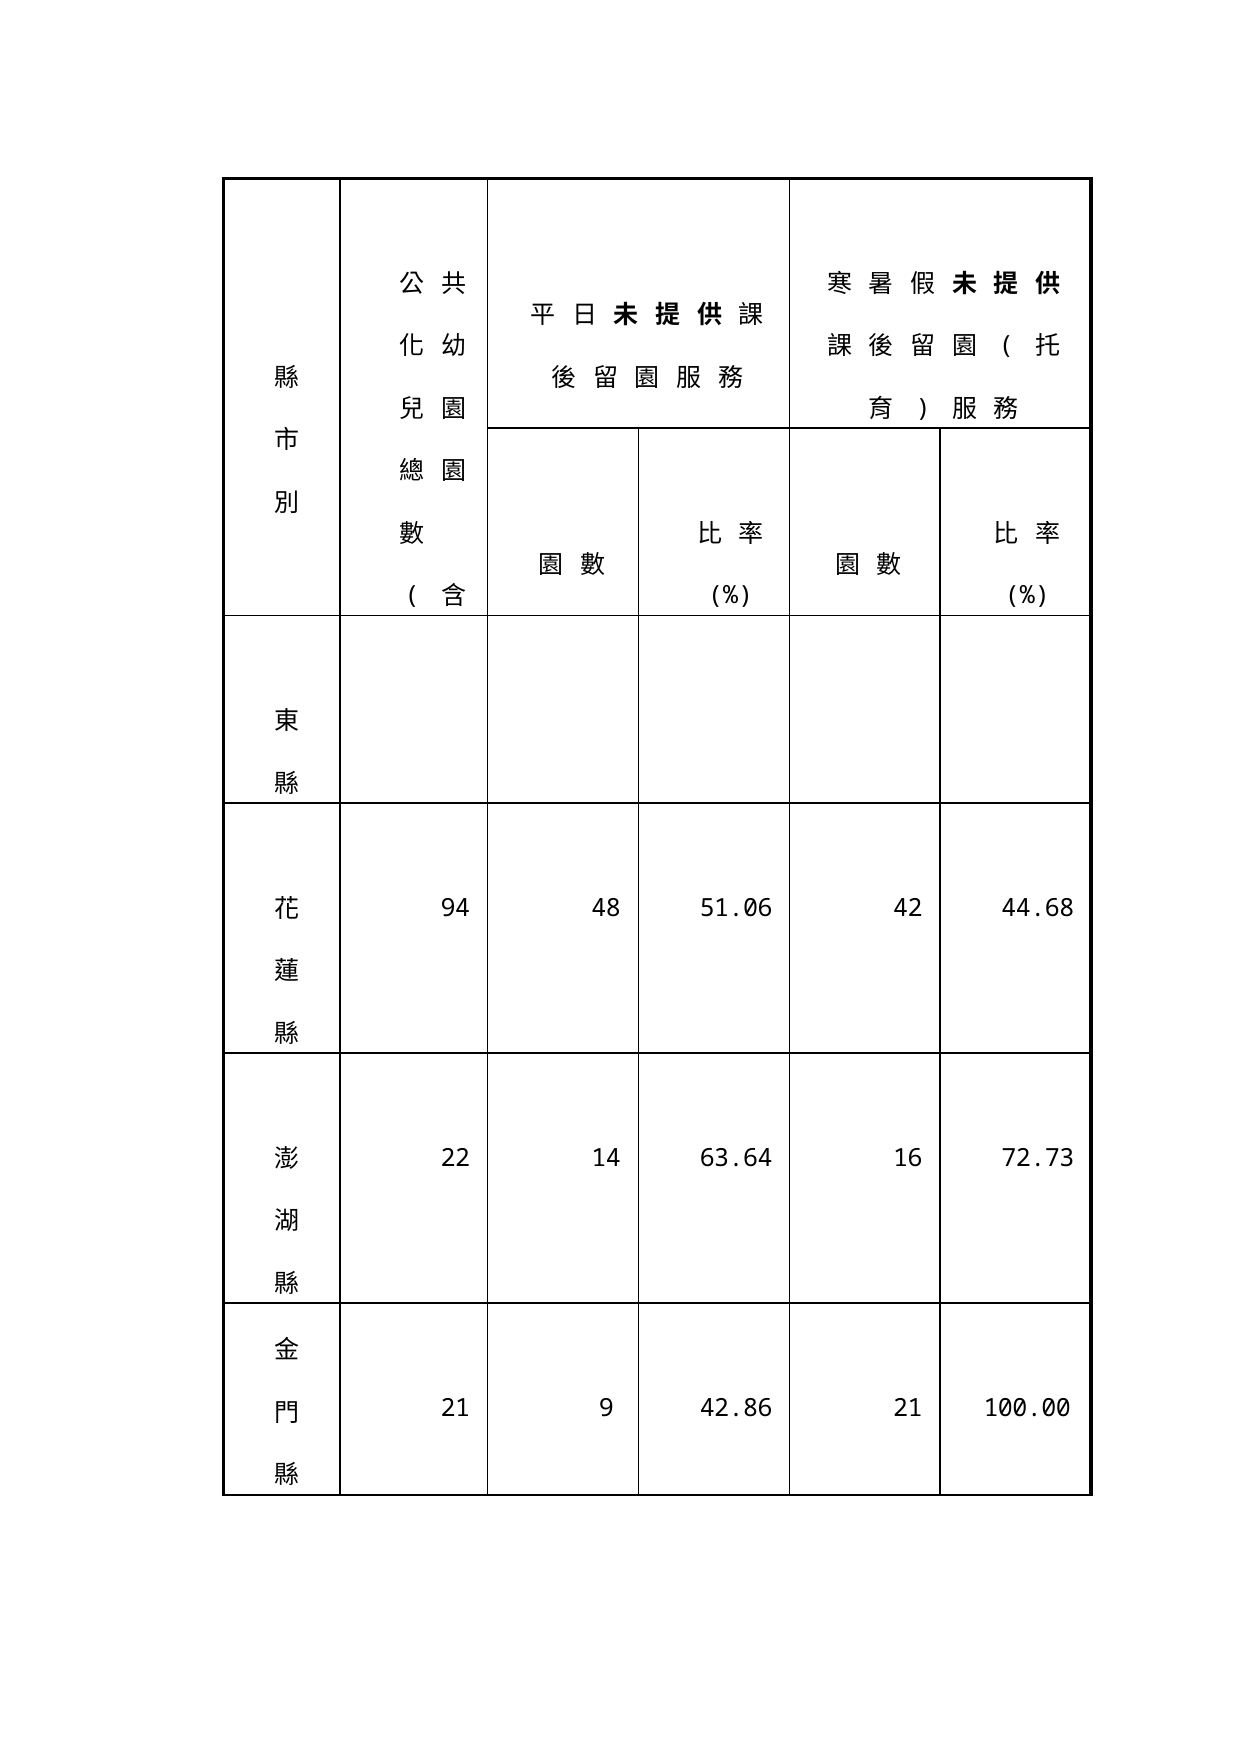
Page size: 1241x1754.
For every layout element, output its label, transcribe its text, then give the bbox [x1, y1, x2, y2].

table_cell 金門縣 [225, 1304, 339, 1494]
table_cell 21 [790, 1304, 939, 1494]
table_cell [341, 616, 487, 802]
table_cell [941, 616, 1089, 802]
table_cell 22 [341, 1054, 487, 1302]
table_cell 比率(%) [941, 429, 1089, 615]
table_cell 63.64 [639, 1054, 789, 1302]
table_cell [639, 616, 789, 802]
table_cell 94 [341, 804, 487, 1052]
table_cell 澎湖縣 [225, 1054, 339, 1302]
table_header 平日未提供課後留園服務 [488, 180, 789, 427]
table_cell [790, 616, 939, 802]
table_cell 51.06 [639, 804, 789, 1052]
table_cell 48 [488, 804, 638, 1052]
table_header 公共化幼兒園總園數(含分班) [341, 180, 487, 615]
table_cell 園數 [790, 429, 939, 615]
table_cell 42 [790, 804, 939, 1052]
table_cell 比率(%) [639, 429, 789, 615]
table_cell 44.68 [941, 804, 1089, 1052]
table_cell 9 [488, 1304, 638, 1494]
table_cell 42.86 [639, 1304, 789, 1494]
table_cell 100.00 [941, 1304, 1089, 1494]
table_cell [488, 616, 638, 802]
table_cell 東縣 [225, 616, 339, 802]
table_header 縣市別 [225, 180, 339, 615]
table_cell 花蓮縣 [225, 804, 339, 1052]
table_cell 14 [488, 1054, 638, 1302]
table_cell 16 [790, 1054, 939, 1302]
table_cell 園數 [488, 429, 638, 615]
table_header 寒暑假未提供課後留園(托育)服務 [790, 180, 1089, 427]
table_cell 72.73 [941, 1054, 1089, 1302]
table_cell 21 [341, 1304, 487, 1494]
